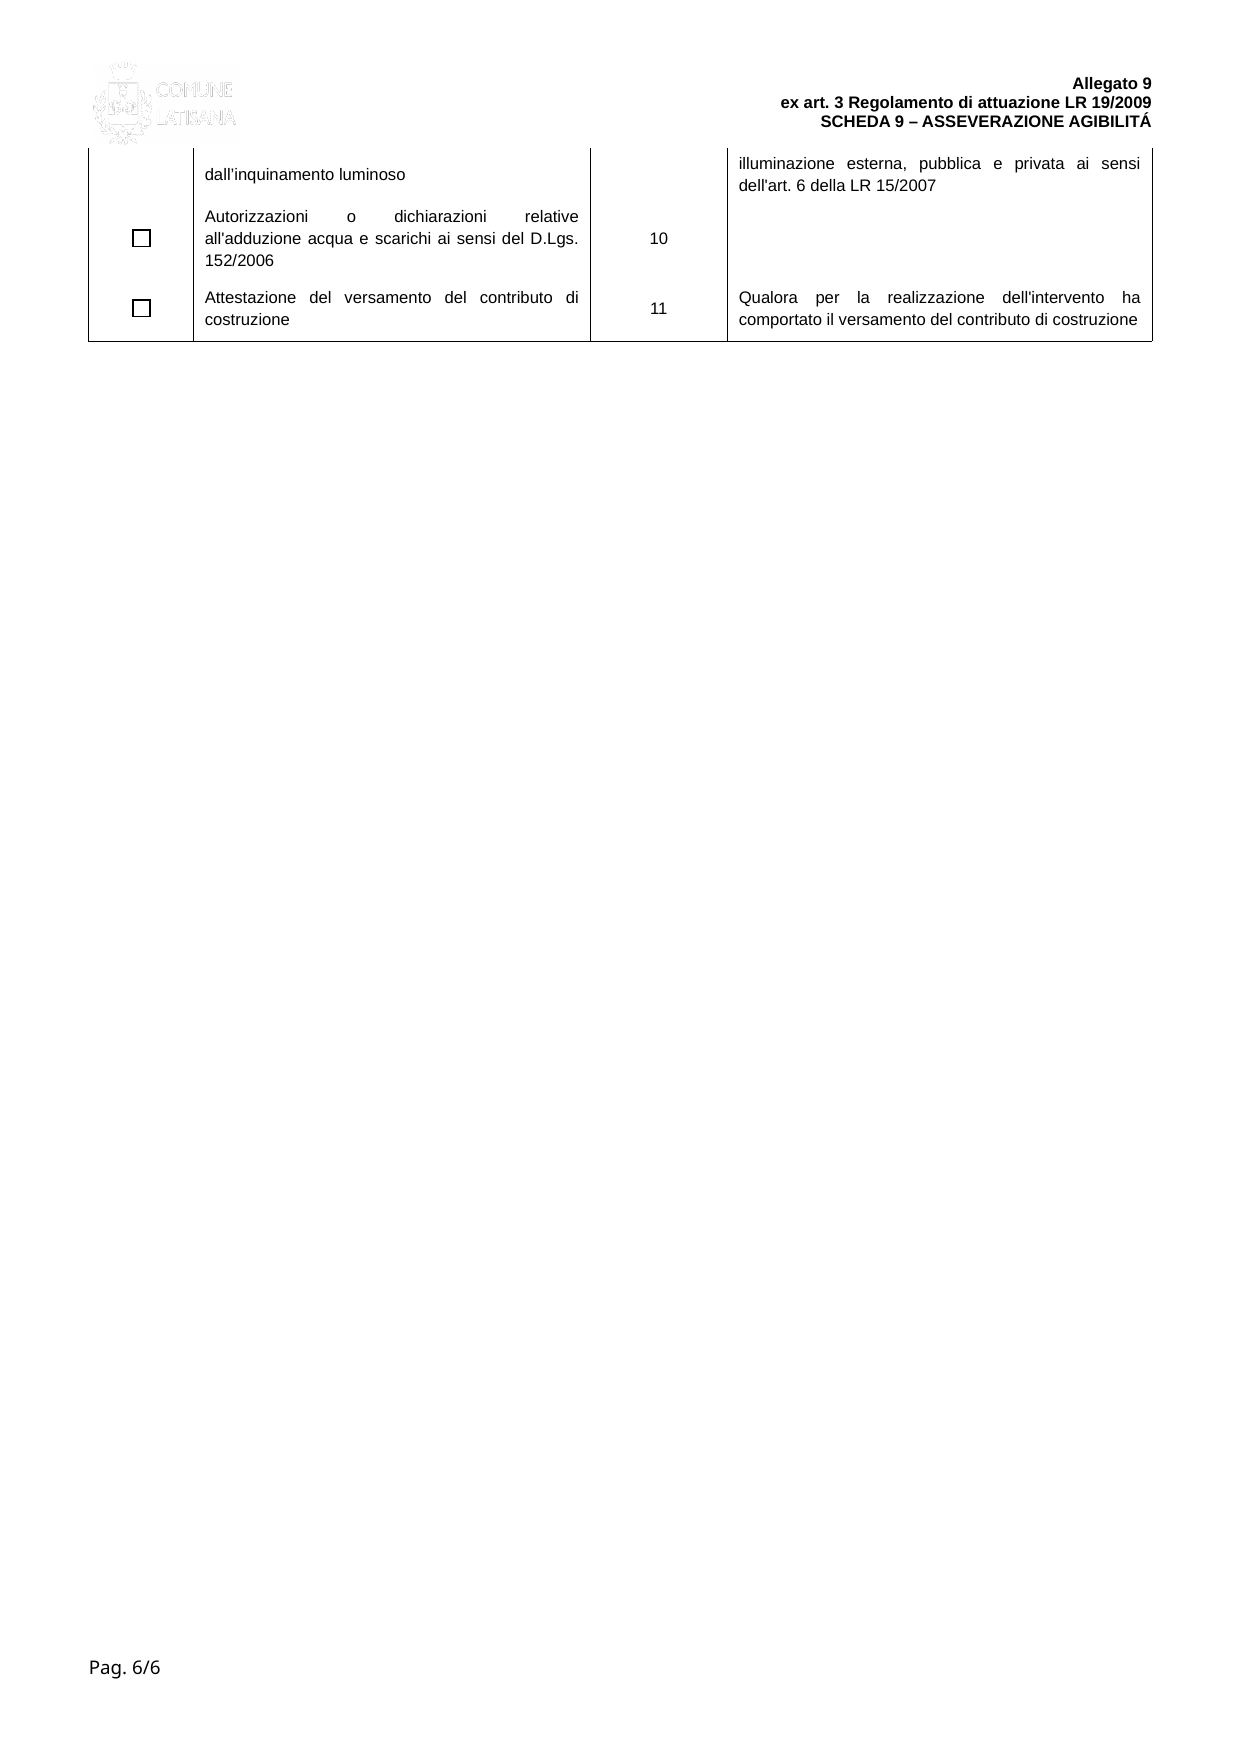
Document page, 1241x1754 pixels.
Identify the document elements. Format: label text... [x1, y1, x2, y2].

table_cell [591, 148, 727, 201]
table_cell 10 [591, 201, 727, 276]
table_cell dall’inquinamento luminoso [194, 148, 590, 201]
table_cell illuminazione esterna, pubblica e privata ai sensi dell'art. 6 della LR 15/2007 [728, 148, 1152, 201]
table_cell [728, 201, 1152, 276]
table_cell 11 [591, 276, 727, 341]
table_cell Autorizzazioni o dichiarazioni relative all'adduzione acqua e scarichi ai sensi del D.Lgs. 152/2006 [194, 201, 590, 276]
table_cell [89, 201, 193, 276]
table_cell [89, 148, 193, 201]
table_cell [89, 276, 193, 341]
table_cell Attestazione del versamento del contributo di costruzione [194, 276, 590, 341]
table_cell Qualora per la realizzazione dell'intervento ha comportato il versamento del contributo di costruzione [728, 276, 1152, 341]
